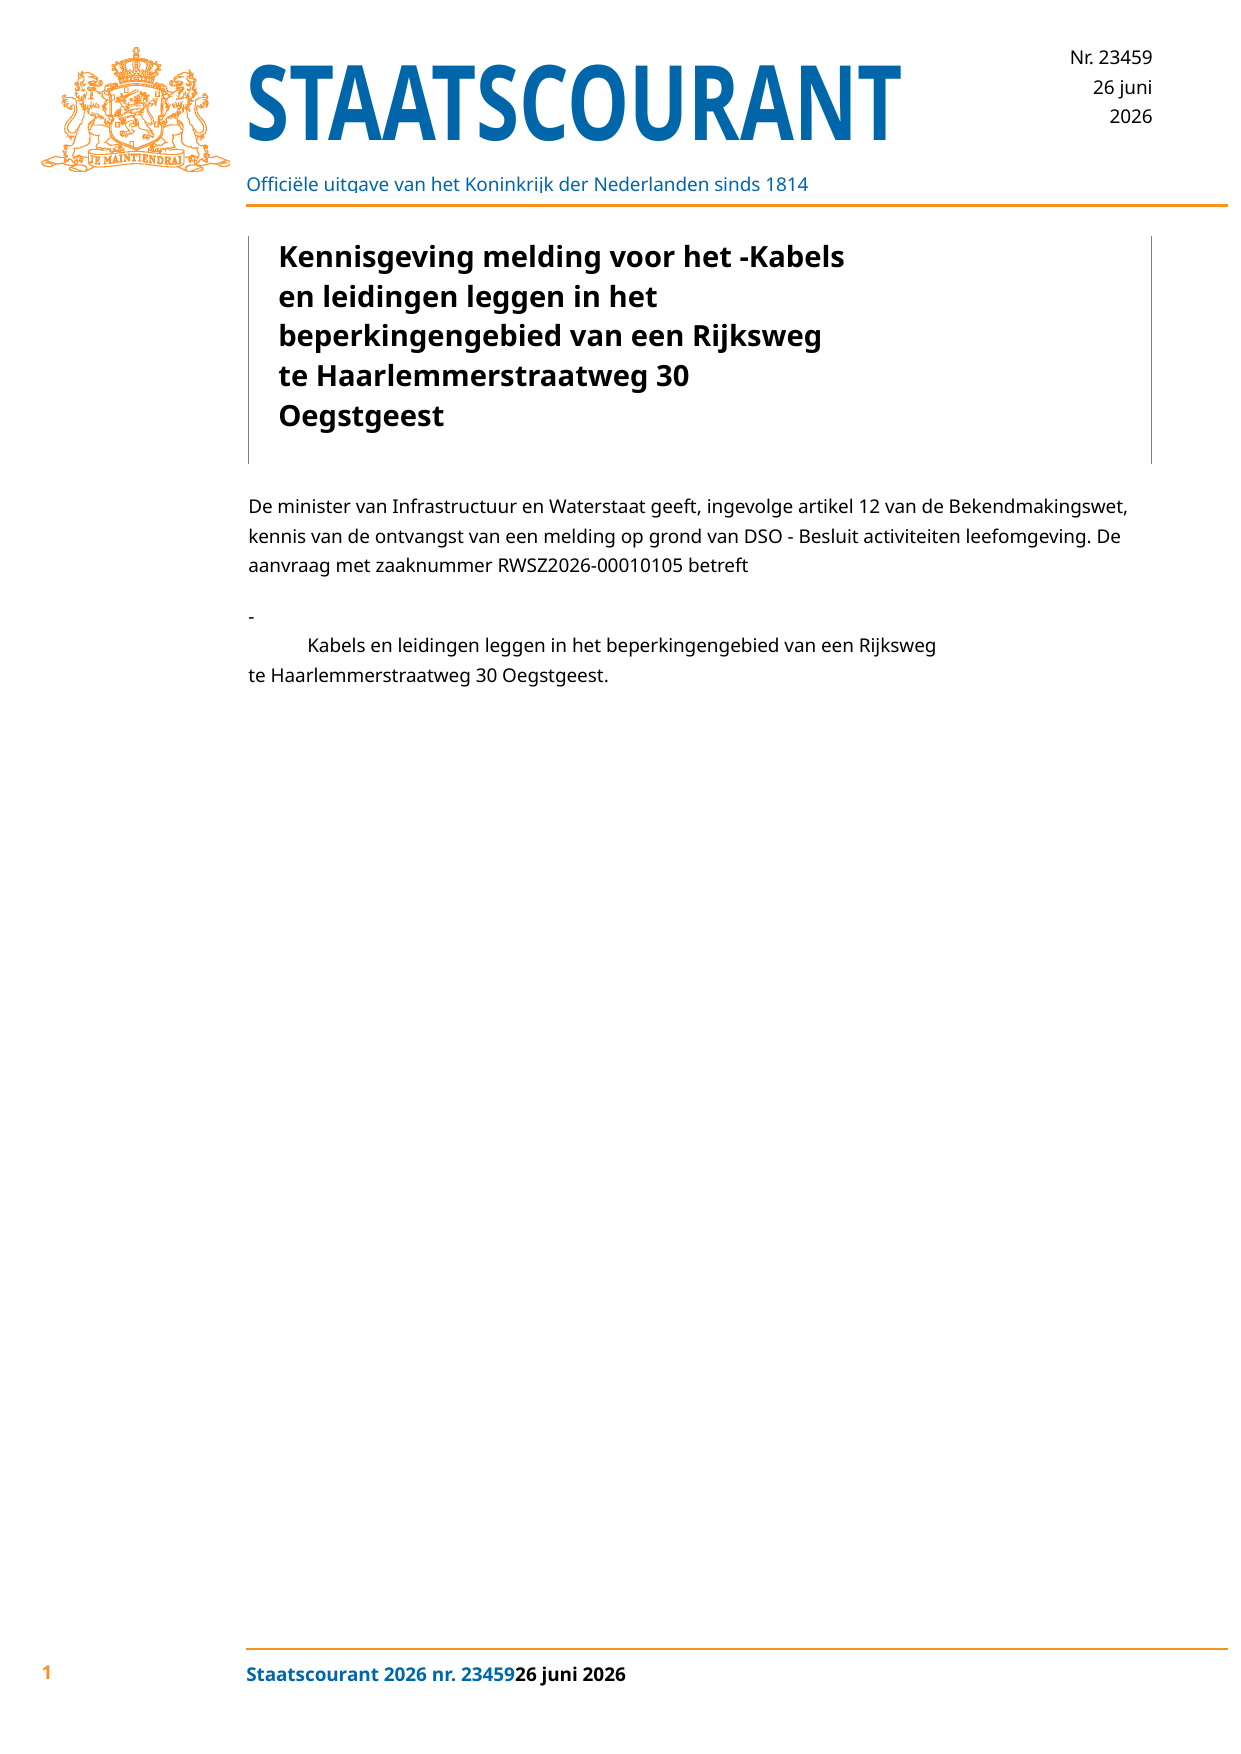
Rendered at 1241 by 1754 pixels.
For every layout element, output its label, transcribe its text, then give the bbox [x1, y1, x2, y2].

picture [912, 236, 1090, 414]
table_header [850, 236, 912, 413]
text te Haarlemmerstraatweg 30 Oegstgeest. [248, 662, 1152, 688]
table_header Kennisgeving melding voor het -Kabels en leidingen leggen in het beperkingengebied van een Rijksweg te Haarlemmerstraatweg 30 Oegstgeest [249, 236, 850, 464]
table_header [850, 414, 1151, 464]
list Kabels en leidingen leggen in het beperkingengebied van een Rijksweg [248, 632, 1152, 658]
text De minister van Infrastructuur en Waterstaat geeft, ingevolge artikel 12 van de Bekendmakingswet, kennis van de ontvangst van een melding op grond van DSO - Besluit activiteiten leefomgeving. De aanvraag met zaaknummer RWSZ2026-00010105 betreft [248, 493, 1152, 578]
table_header [1090, 236, 1151, 413]
picture [41, 47, 231, 172]
